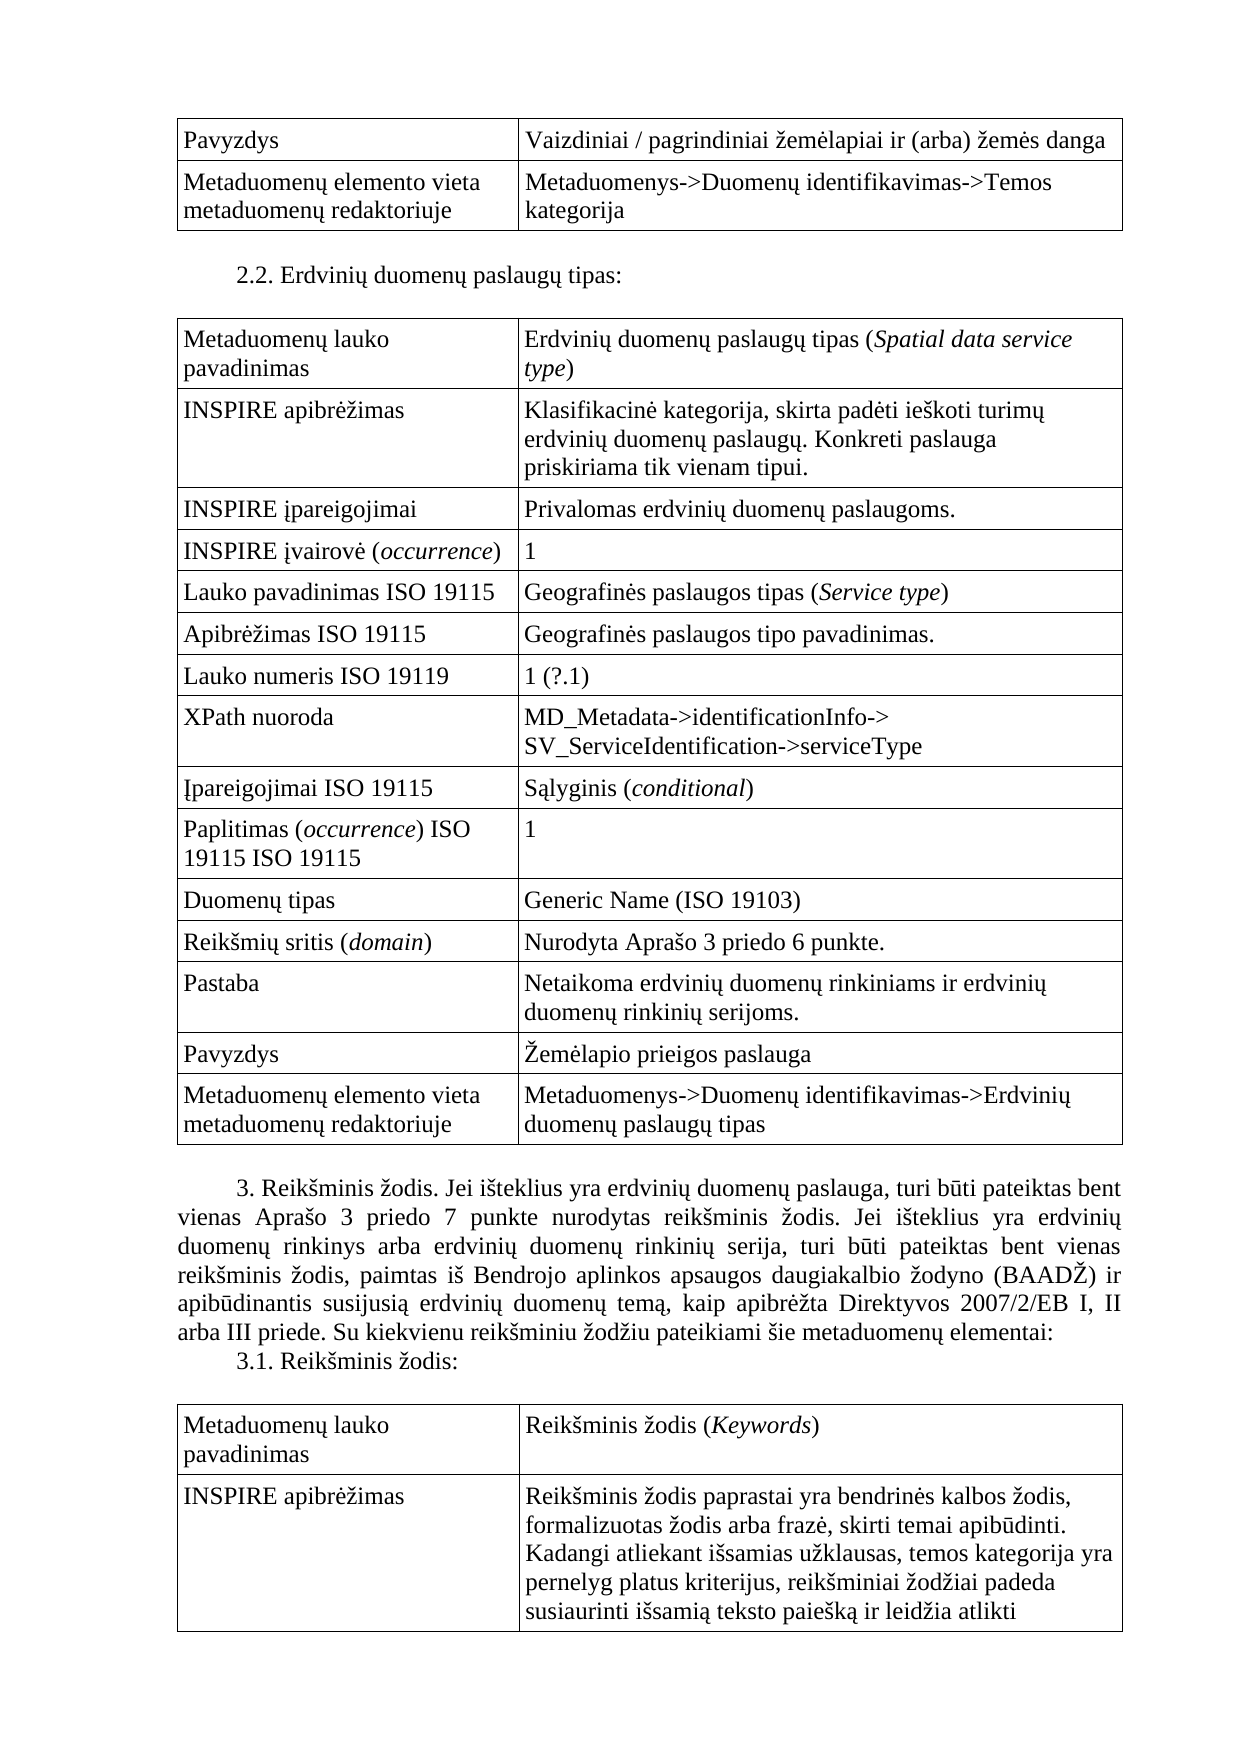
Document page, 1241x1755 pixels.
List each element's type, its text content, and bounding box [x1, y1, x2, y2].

table_cell INSPIRE įpareigojimai [178, 488, 518, 529]
table_cell Reikšminis žodis paprastai yra bendrinės kalbos žodis, formalizuotas žodis arba frazė, skirti temai apibūdinti. Kadangi atliekant išsamias užklausas, temos kategorija yra pernelyg platus kriterijus, reikšminiai žodžiai padeda susiaurinti išsamią teksto paiešką ir leidžia atlikti [520, 1475, 1122, 1631]
table_cell Vaizdiniai / pagrindiniai žemėlapiai ir (arba) žemės danga [519, 119, 1122, 160]
table_header Metaduomenų lauko pavadinimas [178, 1405, 519, 1474]
table_cell Metaduomenų elemento vieta metaduomenų redaktoriuje [178, 1074, 518, 1144]
text 3. Reikšminis žodis. Jei išteklius yra erdvinių duomenų paslauga, turi būti pateiktas bent vienas Aprašo 3 priedo 7 punkte nurodytas reikšminis žodis. Jei išteklius yra erdvinių duomenų rinkinys arba erdvinių duomenų rinkinių serija, turi būti pateiktas bent vienas reikšminis žodis, paimtas iš Bendrojo aplinkos apsaugos daugiakalbio žodyno (BAADŽ) ir apibūdinantis susijusią erdvinių duomenų temą, kaip apibrėžta Direktyvos 2007/2/EB I, II arba III priede. Su kiekvienu reikšminiu žodžiu pateikiami šie metaduomenų elementai: [177, 1173, 1122, 1346]
text 2.2. Erdvinių duomenų paslaugų tipas: [177, 260, 1122, 289]
table_cell Pavyzdys [178, 119, 518, 160]
table_cell Pastaba [178, 962, 518, 1032]
table_header Reikšminis žodis (Keywords) [520, 1405, 1122, 1474]
table_cell Generic Name (ISO 19103) [519, 879, 1122, 919]
table_cell XPath nuoroda [178, 696, 518, 766]
table_cell Duomenų tipas [178, 879, 518, 919]
table_header Metaduomenų lauko pavadinimas [178, 319, 518, 388]
table_cell Įpareigojimai ISO 19115 [178, 767, 518, 807]
table_cell Metaduomenys->Duomenų identifikavimas->Temos kategorija [519, 161, 1122, 230]
table_cell INSPIRE apibrėžimas [178, 1475, 519, 1631]
table_cell Sąlyginis (conditional) [519, 767, 1122, 807]
table_cell Metaduomenys->Duomenų identifikavimas->Erdvinių duomenų paslaugų tipas [519, 1074, 1122, 1144]
table_cell Žemėlapio prieigos paslauga [519, 1033, 1122, 1073]
table_cell INSPIRE įvairovė (occurrence) [178, 530, 518, 570]
table_cell Lauko numeris ISO 19119 [178, 655, 518, 695]
table_cell INSPIRE apibrėžimas [178, 389, 518, 487]
table_cell Netaikoma erdvinių duomenų rinkiniams ir erdvinių duomenų rinkinių serijoms. [519, 962, 1122, 1032]
table_cell Nurodyta Aprašo 3 priedo 6 punkte. [519, 921, 1122, 961]
table_cell 1 [519, 530, 1122, 570]
table_cell Lauko pavadinimas ISO 19115 [178, 571, 518, 612]
table_cell Geografinės paslaugos tipo pavadinimas. [519, 613, 1122, 654]
table_cell MD_Metadata->identificationInfo-> SV_ServiceIdentification->serviceType [519, 696, 1122, 766]
table_cell Klasifikacinė kategorija, skirta padėti ieškoti turimų erdvinių duomenų paslaugų. Konkreti paslauga priskiriama tik vienam tipui. [519, 389, 1122, 487]
table_cell Privalomas erdvinių duomenų paslaugoms. [519, 488, 1122, 529]
table_cell Apibrėžimas ISO 19115 [178, 613, 518, 654]
table_cell Paplitimas (occurrence) ISO 19115 ISO 19115 [178, 809, 518, 878]
table_cell Pavyzdys [178, 1033, 518, 1073]
table_cell Metaduomenų elemento vieta metaduomenų redaktoriuje [178, 161, 518, 230]
table_header Erdvinių duomenų paslaugų tipas (Spatial data service type) [519, 319, 1122, 388]
table_cell 1 [519, 809, 1122, 878]
text 3.1. Reikšminis žodis: [177, 1346, 1122, 1375]
table_cell Geografinės paslaugos tipas (Service type) [519, 571, 1122, 612]
table_cell Reikšmių sritis (domain) [178, 921, 518, 961]
table_cell 1 (?.1) [519, 655, 1122, 695]
